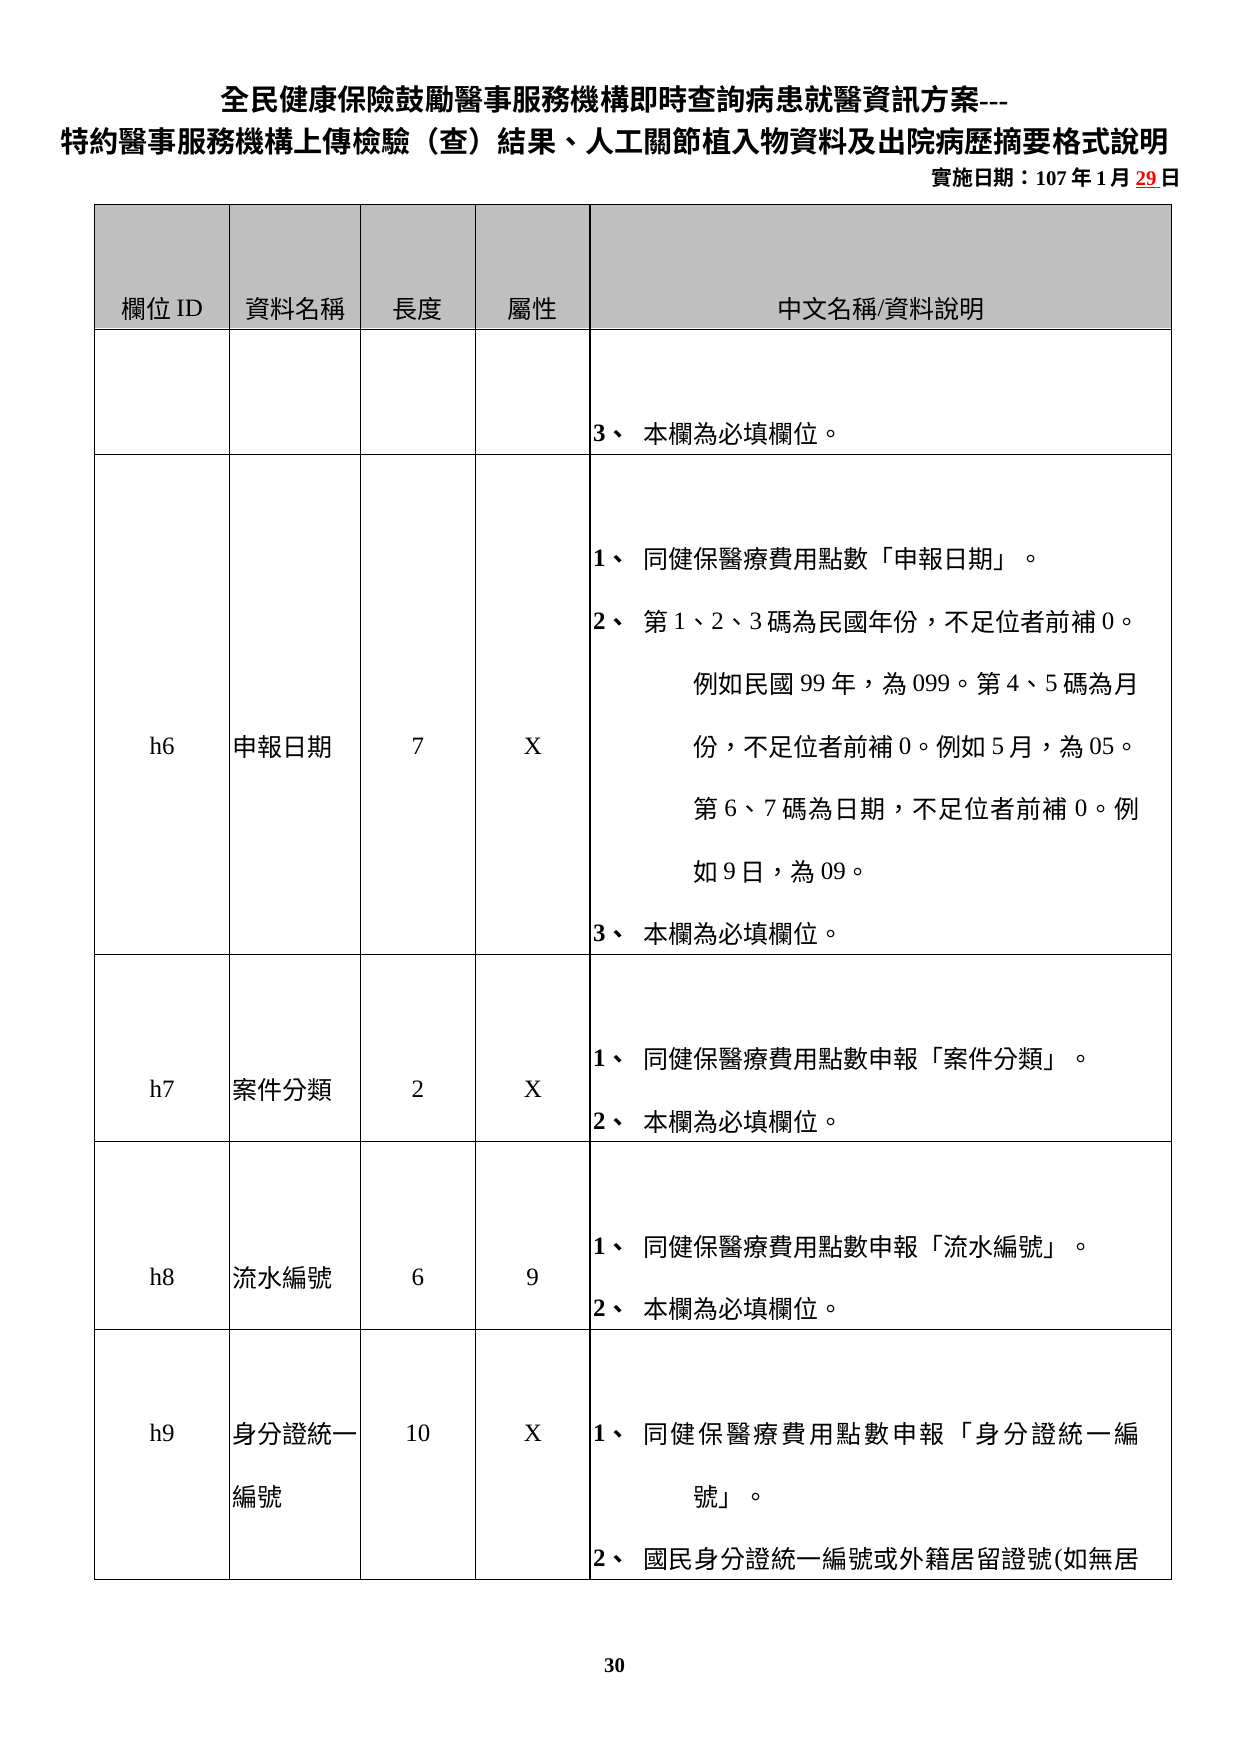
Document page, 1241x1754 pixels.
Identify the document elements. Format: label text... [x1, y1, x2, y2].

table_cell h8 [95, 1142, 229, 1328]
table_cell [361, 330, 475, 453]
table_cell 身分證統一編號 [230, 1330, 360, 1578]
table_cell 同健保醫療費用點數申報「流水編號」。 本欄為必填欄位。 [591, 1142, 1171, 1328]
table_cell 6 [361, 1142, 475, 1328]
table_cell [95, 330, 229, 453]
table_cell [476, 330, 589, 453]
table_cell 9 [476, 1142, 589, 1328]
table_cell 案件分類 [230, 955, 360, 1141]
table_cell h6 [95, 455, 229, 953]
table_cell 流水編號 [230, 1142, 360, 1328]
table_cell 申報日期 [230, 455, 360, 953]
table_cell 10 [361, 1330, 475, 1578]
table_header 中文名稱/資料說明 [591, 205, 1171, 328]
table_cell 2 [361, 955, 475, 1141]
table_header 屬性 [476, 205, 589, 328]
table_cell 7 [361, 455, 475, 953]
table_cell 同健保醫療費用點數「申報日期」。 第1、2、3碼為民國年份，不足位者前補0。例如民國99年，為099。第4、5碼為月份，不足位者前補0。例如5月，為05。第6、7碼為日期，不足位者前補0。例如9日，為09。 本欄為必填欄位。 [591, 455, 1171, 953]
table_cell X [476, 955, 589, 1141]
table_cell h9 [95, 1330, 229, 1578]
table_cell 同健保醫療費用點數「申報類別」。 申報類別代碼：1:送核 2:補報。 本欄為必填欄位。 [591, 330, 1171, 453]
table_cell X [476, 455, 589, 953]
table_cell [230, 330, 360, 453]
table_cell h7 [95, 955, 229, 1141]
table_cell 同健保醫療費用點數申報「身分證統一編號」。 國民身分證統一編號或外籍居留證號(如無居 [591, 1330, 1171, 1578]
table_header 欄位ID [95, 205, 229, 328]
table_header 資料名稱 [230, 205, 360, 328]
table_cell X [476, 1330, 589, 1578]
table_header 長度 [361, 205, 475, 328]
table_cell 同健保醫療費用點數申報「案件分類」。 本欄為必填欄位。 [591, 955, 1171, 1141]
